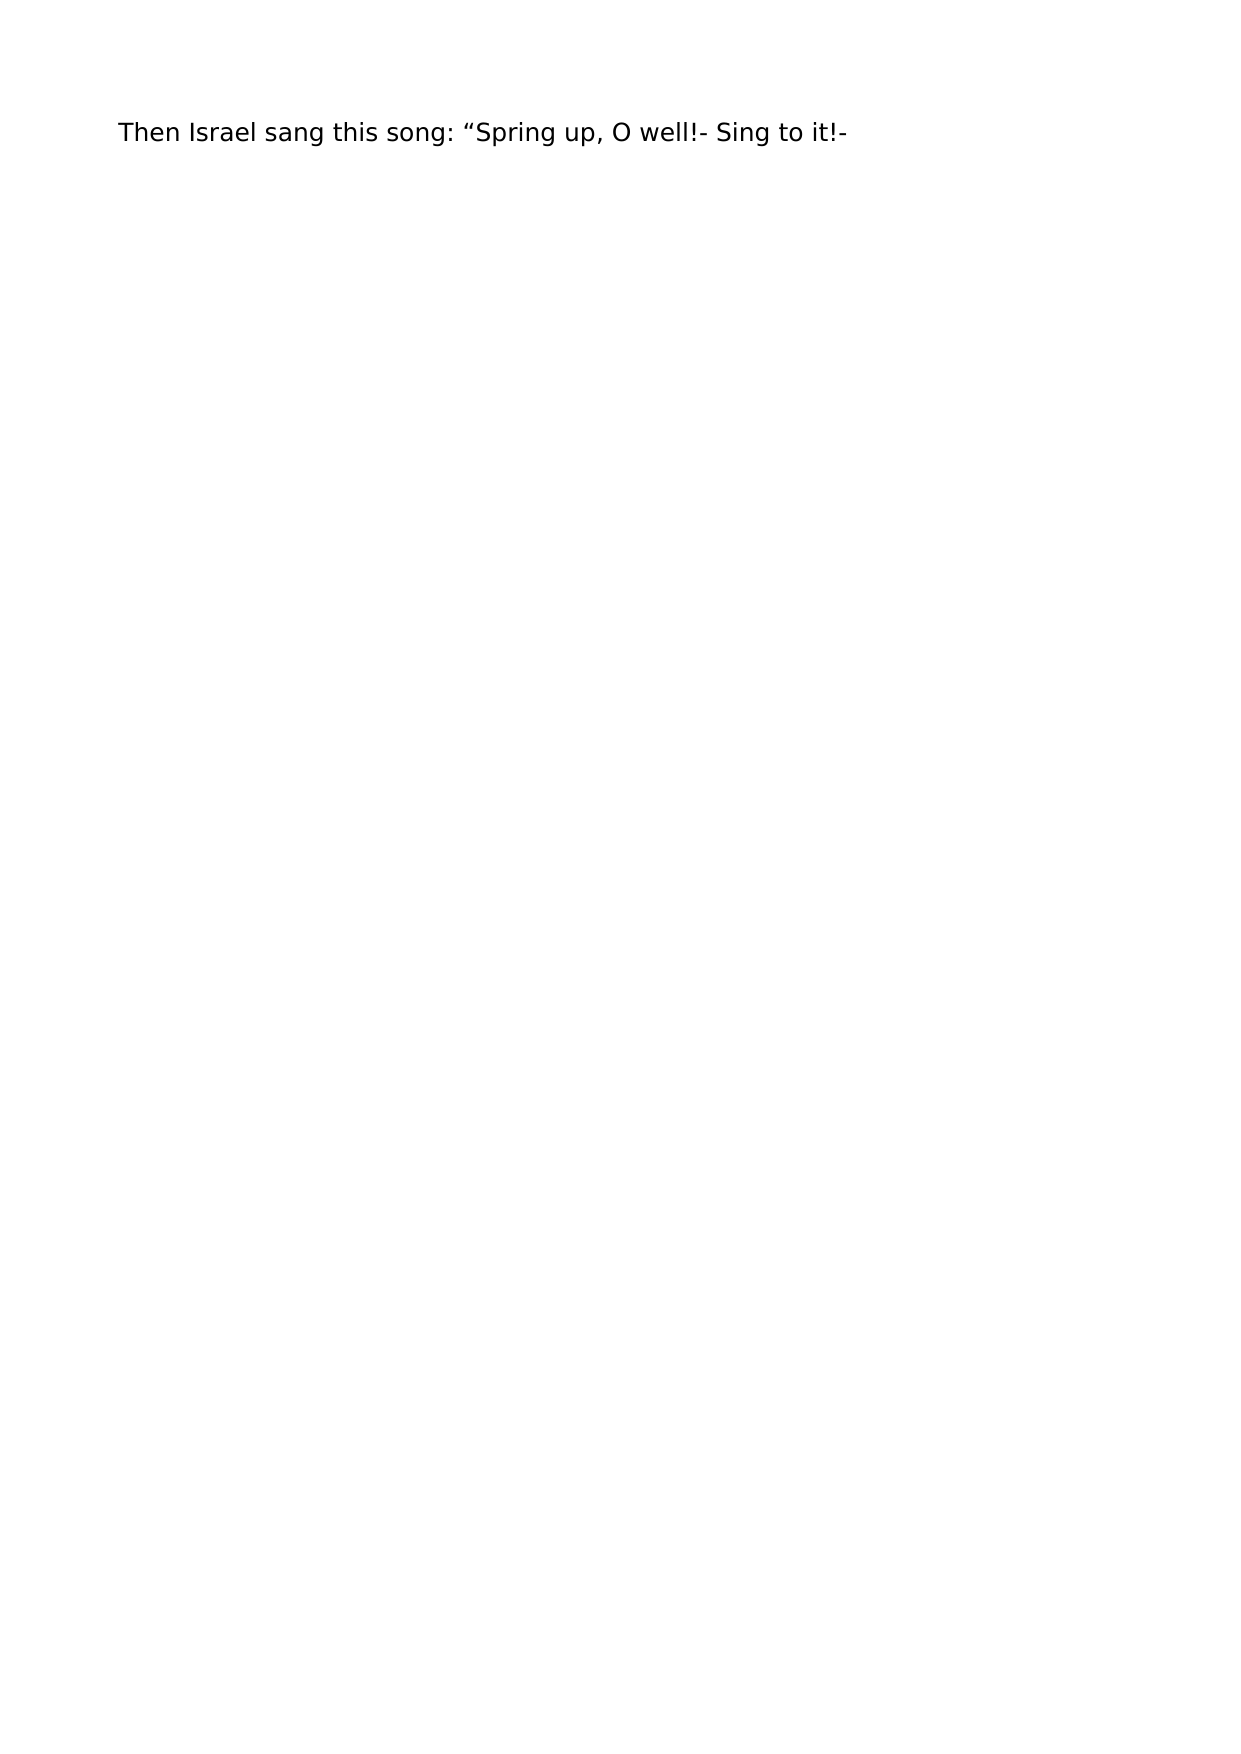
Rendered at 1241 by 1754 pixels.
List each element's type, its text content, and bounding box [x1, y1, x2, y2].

text Then Israel sang this song: “Spring up, O well!- Sing to it!- [118, 118, 1122, 147]
